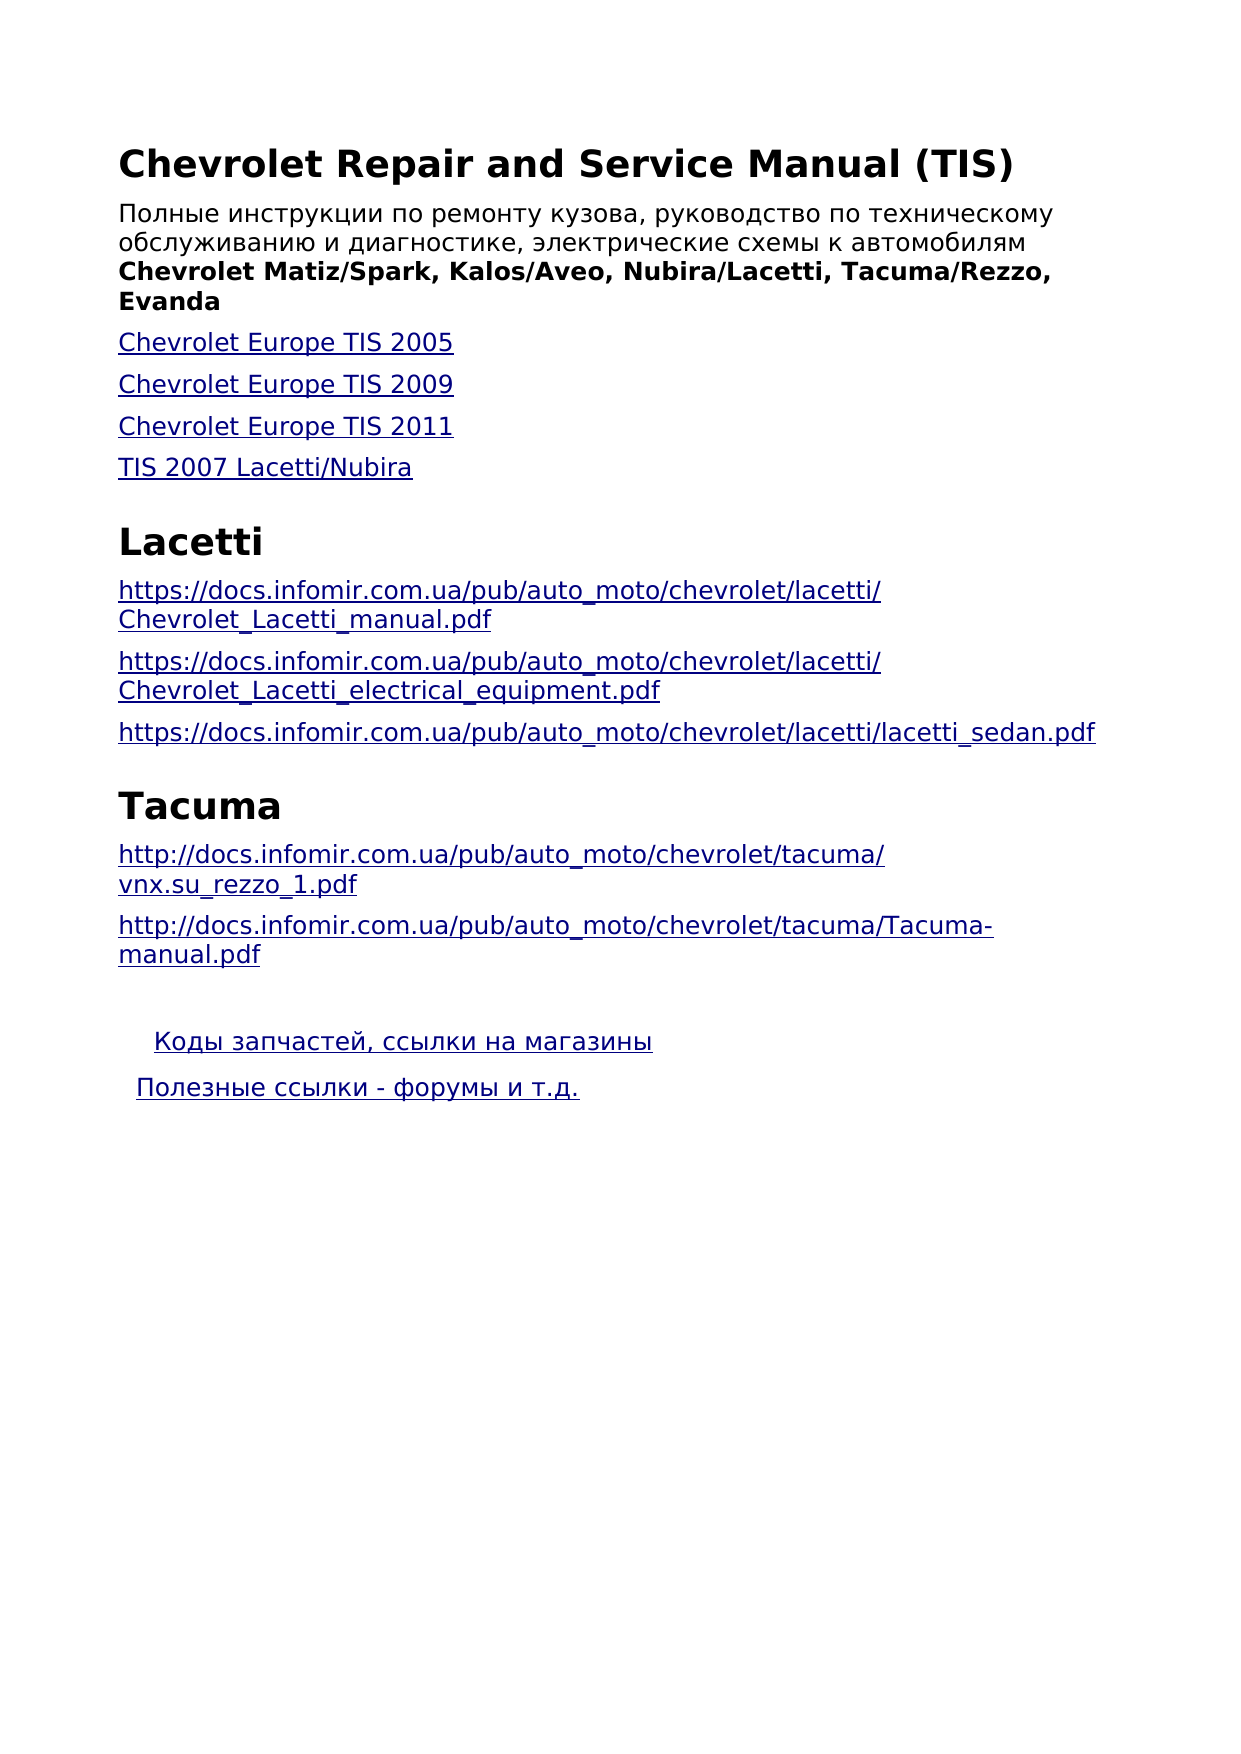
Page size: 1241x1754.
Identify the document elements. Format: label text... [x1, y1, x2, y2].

text Chevrolet Europe TIS 2005 [118, 328, 1122, 358]
text Chevrolet Europe TIS 2011 [118, 412, 1122, 441]
text http://docs.infomir.com.ua/pub/auto_moto/chevrolet/tacuma/vnx.su_rezzo_1.pdf [118, 841, 1122, 899]
subtitle Chevrolet Repair and Service Manual (TIS) [118, 143, 1122, 187]
text TIS 2007 Lacetti/Nubira [118, 453, 1122, 483]
subtitle Tacuma [118, 784, 1122, 828]
text https://docs.infomir.com.ua/pub/auto_moto/chevrolet/lacetti/lacetti_sedan.pdf [118, 718, 1122, 747]
text https://docs.infomir.com.ua/pub/auto_moto/chevrolet/lacetti/Chevrolet_Lacetti_electrical_equipment.pdf [118, 647, 1122, 705]
text http://docs.infomir.com.ua/pub/auto_moto/chevrolet/tacuma/Tacuma-manual.pdf [118, 912, 1122, 970]
subtitle Lacetti [118, 520, 1122, 564]
text Полные инструкции по ремонту кузова, руководство по техническому обслуживанию и диагностике, электрические схемы к автомобилям Chevrolet Matiz/Spark, Kalos/Aveo, Nubira/Lacetti, Tacuma/Rezzo, Evanda [118, 199, 1122, 316]
table_header Коды запчастей, ссылки на магазины Полезные ссылки - форумы и т.д. [118, 991, 1113, 1133]
text Chevrolet Europe TIS 2009 [118, 370, 1122, 399]
text https://docs.infomir.com.ua/pub/auto_moto/chevrolet/lacetti/Chevrolet_Lacetti_manual.pdf [118, 576, 1122, 634]
